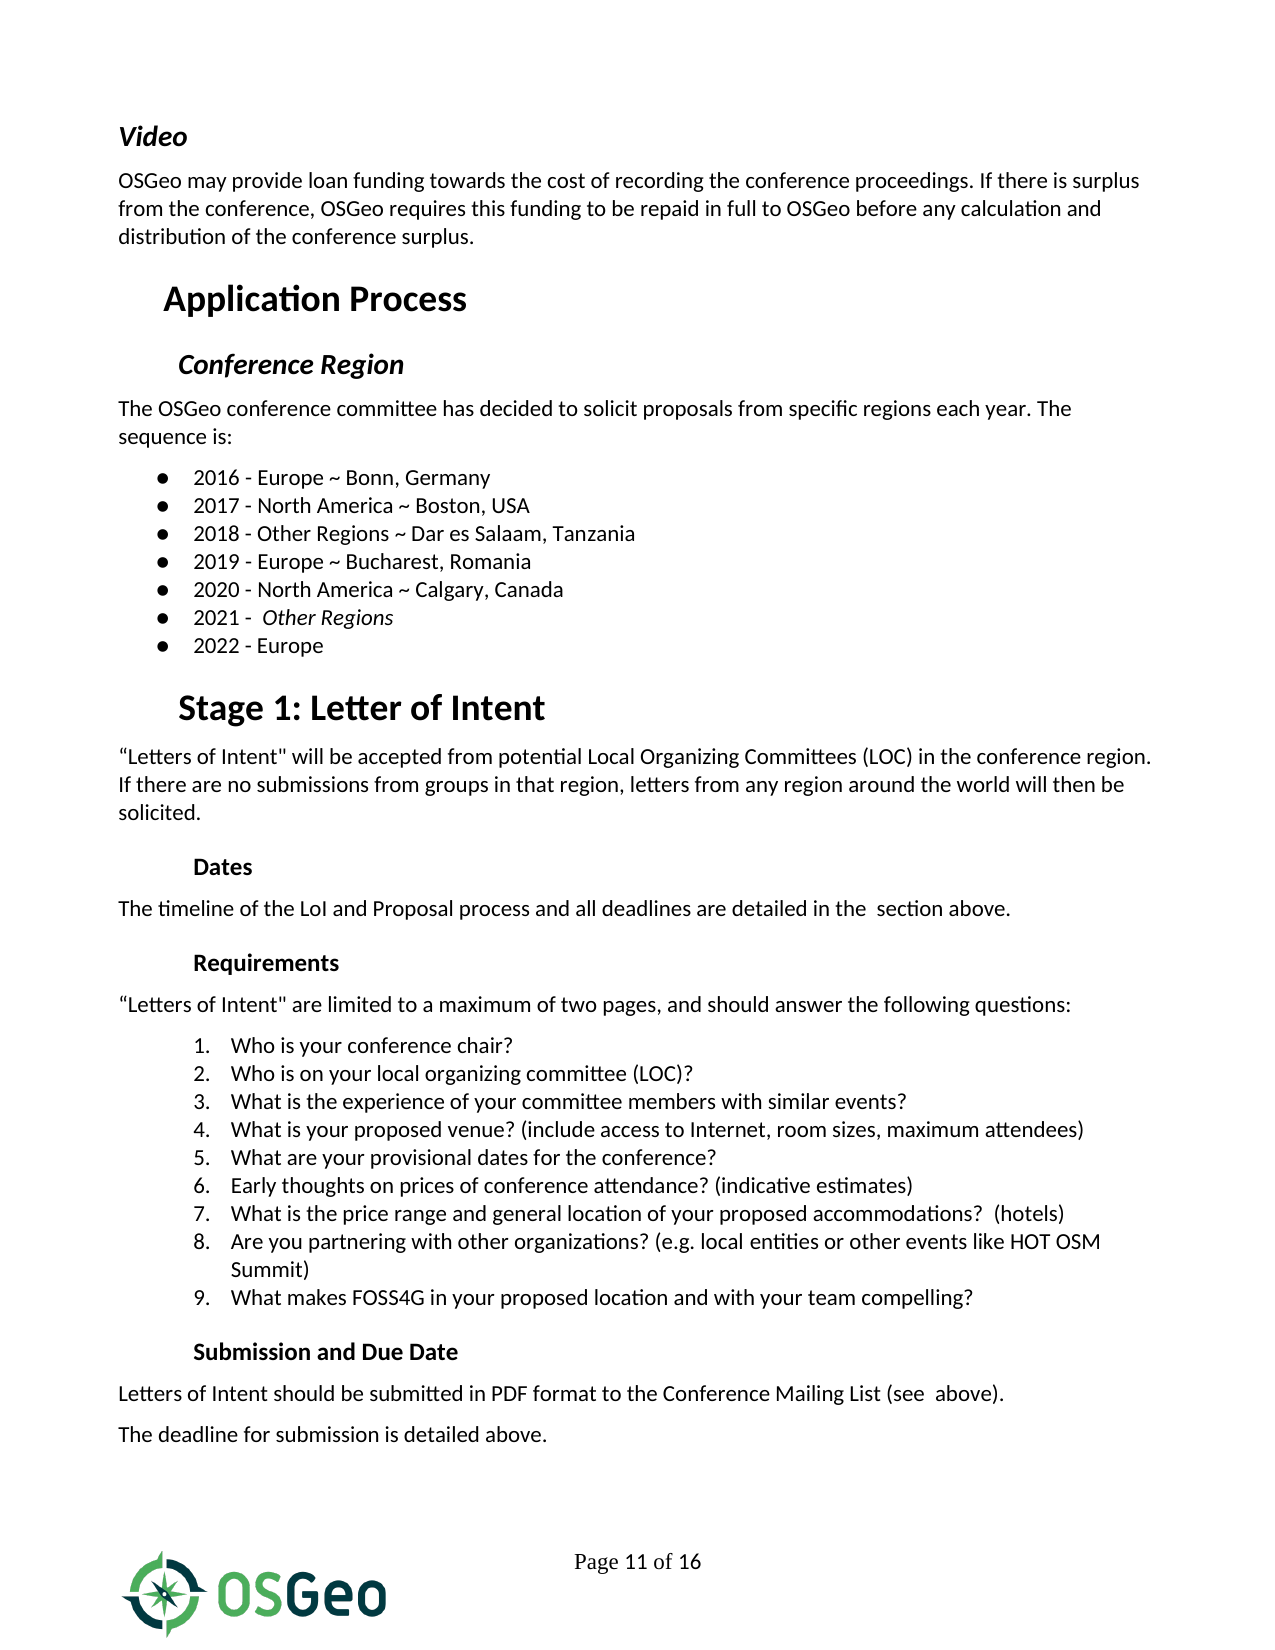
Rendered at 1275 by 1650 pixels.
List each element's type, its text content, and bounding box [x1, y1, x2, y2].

text The timeline of the LoI and Proposal process and all deadlines are detailed in the section above. [118, 894, 1157, 922]
subtitle Application Process [118, 275, 1157, 321]
list What is the experience of your committee members with similar events? [193, 1087, 1157, 1115]
list What is your proposed venue? (include access to Internet, room sizes, maximum attendees) [193, 1115, 1157, 1143]
subtitle Requirements [118, 947, 1157, 978]
text OSGeo may provide loan funding towards the cost of recording the conference proceedings. If there is surplus from the conference, OSGeo requires this funding to be repaid in full to OSGeo before any calculation and distribution of the conference surplus. [118, 166, 1157, 250]
subtitle Video [118, 118, 1157, 154]
list 2020 - North America ~ Calgary, Canada [156, 575, 1157, 603]
list What makes FOSS4G in your proposed location and with your team compelling? [193, 1283, 1157, 1311]
list 2019 - Europe ~ Bucharest, Romania [156, 547, 1157, 575]
list 2018 - Other Regions ~ Dar es Salaam, Tanzania [156, 519, 1157, 547]
subtitle Stage 1: Letter of Intent [118, 684, 1157, 730]
subtitle Conference Region [118, 346, 1157, 382]
subtitle Dates [118, 851, 1157, 882]
list 2022 - Europe [156, 631, 1157, 659]
text “Letters of Intent" are limited to a maximum of two pages, and should answer the following questions: [118, 990, 1157, 1018]
text The deadline for submission is detailed above. [118, 1420, 1157, 1448]
list 2017 - North America ~ Boston, USA [156, 491, 1157, 519]
list 2016 - Europe ~ Bonn, Germany [156, 463, 1157, 491]
text The OSGeo conference committee has decided to solicit proposals from specific regions each year. The sequence is: [118, 394, 1157, 450]
picture [121, 1551, 386, 1638]
list Who is on your local organizing committee (LOC)? [193, 1059, 1157, 1087]
list Are you partnering with other organizations? (e.g. local entities or other events like HOT OSM Summit) [193, 1227, 1157, 1283]
text Letters of Intent should be submitted in PDF format to the Conference Mailing List (see above). [118, 1379, 1157, 1407]
list What is the price range and general location of your proposed accommodations? (hotels) [193, 1199, 1157, 1227]
list Early thoughts on prices of conference attendance? (indicative estimates) [193, 1171, 1157, 1199]
list What are your provisional dates for the conference? [193, 1143, 1157, 1171]
subtitle Submission and Due Date [118, 1336, 1157, 1367]
list Who is your conference chair? [193, 1031, 1157, 1059]
text “Letters of Intent" will be accepted from potential Local Organizing Committees (LOC) in the conference region. If there are no submissions from groups in that region, letters from any region around the world will then be solicited. [118, 742, 1157, 826]
list 2021 - Other Regions [156, 603, 1157, 631]
